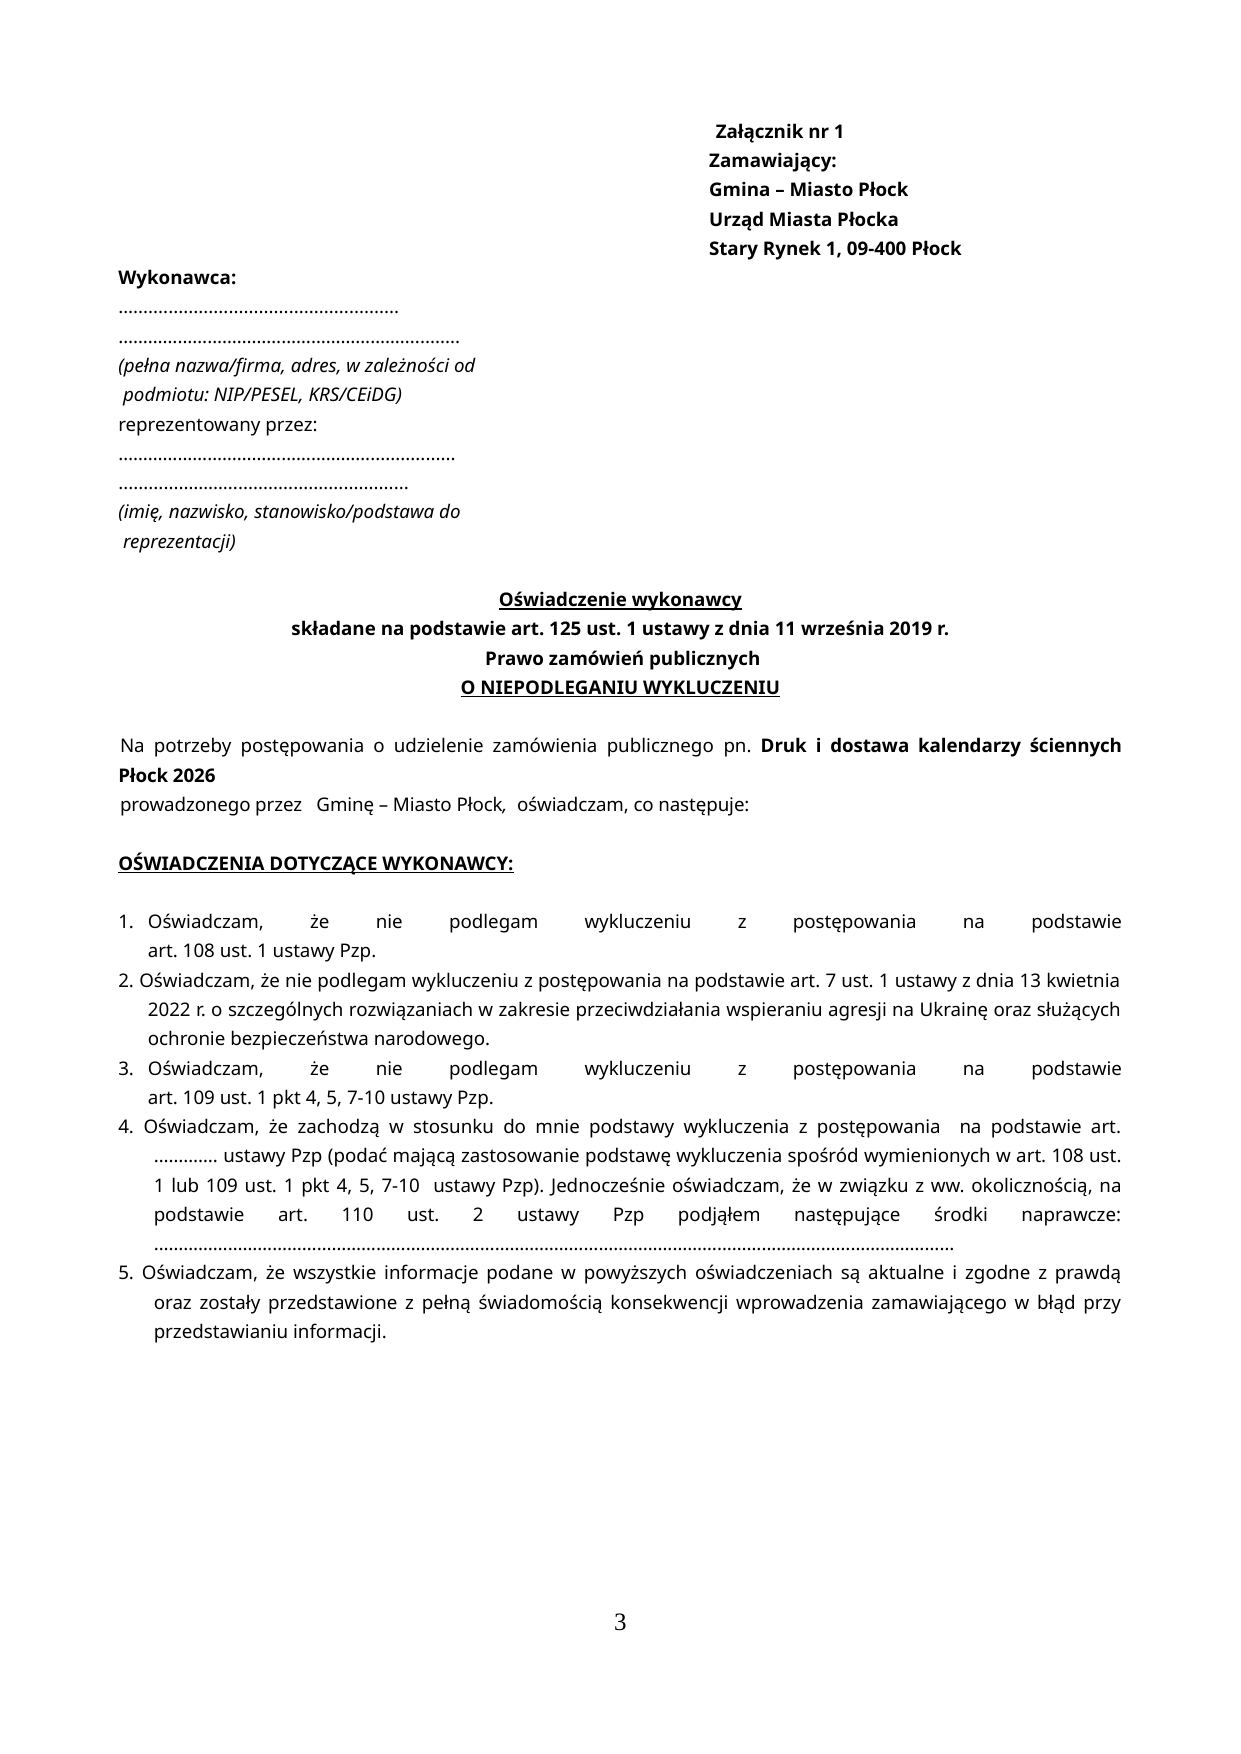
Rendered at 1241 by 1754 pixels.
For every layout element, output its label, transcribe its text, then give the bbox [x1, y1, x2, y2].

text Gmina – Miasto Płock [118, 177, 1122, 202]
text 2. Oświadczam, że nie podlegam wykluczeniu z postępowania na podstawie art. 7 ust. 1 ustawy z dnia 13 kwietnia 2022 r. o szczególnych rozwiązaniach w zakresie przeciwdziałania wspieraniu agresji na Ukrainę oraz służących ochronie bezpieczeństwa narodowego. [118, 967, 1122, 1051]
text podmiotu: NIP/PESEL, KRS/CEiDG) [118, 382, 1122, 407]
text prowadzonego przez Gminę – Miasto Płock, oświadczam, co następuje: [118, 791, 1122, 817]
text Zamawiający: [118, 147, 1122, 173]
text 4. Oświadczam, że zachodzą w stosunku do mnie podstawy wykluczenia z postępowania na podstawie art. …………. ustawy Pzp (podać mającą zastosowanie podstawę wykluczenia spośród wymienionych w art. 108 ust. 1 lub 109 ust. 1 pkt 4, 5, 7-10 ustawy Pzp). Jednocześnie oświadczam, że w związku z ww. okolicznością, na podstawie art. 110 ust. 2 ustawy Pzp podjąłem następujące środki naprawcze: ……………………………………………………………………………………………………………………………………………… [118, 1113, 1122, 1256]
text (pełna nazwa/firma, adres, w zależności od [118, 352, 1122, 378]
text …………………………………………………............ [118, 323, 1122, 348]
text Załącznik nr 1 [118, 118, 1122, 144]
text .............……….................................... [118, 469, 1122, 495]
text składane na podstawie art. 125 ust. 1 ustawy z dnia 11 września 2019 r. [118, 616, 1122, 641]
text 5. Oświadczam, że wszystkie informacje podane w powyższych oświadczeniach są aktualne i zgodne z prawdą oraz zostały przedstawione z pełną świadomością konsekwencji wprowadzenia zamawiającego w błąd przy przedstawianiu informacji. [118, 1260, 1122, 1344]
text reprezentacji) [118, 528, 1122, 553]
text 1. Oświadczam, że nie podlegam wykluczeniu z postępowania na podstawie art. 108 ust. 1 ustawy Pzp. [118, 908, 1122, 963]
text Na potrzeby postępowania o udzielenie zamówienia publicznego pn. Druk i dostawa kalendarzy ściennych Płock 2026 [118, 733, 1122, 788]
text Prawo zamówień publicznych [118, 645, 1122, 671]
text ……………………………………………................. [118, 440, 1122, 466]
text Oświadczenie wykonawcy [118, 586, 1122, 612]
text Urząd Miasta Płocka [118, 206, 1122, 231]
text 3. Oświadczam, że nie podlegam wykluczeniu z postępowania na podstawie art. 109 ust. 1 pkt 4, 5, 7-10 ustawy Pzp. [118, 1055, 1122, 1109]
text …..................................................... [118, 294, 1122, 319]
text reprezentowany przez: [118, 411, 1122, 436]
text Stary Rynek 1, 09-400 Płock [118, 235, 1122, 261]
text (imię, nazwisko, stanowisko/podstawa do [118, 499, 1122, 524]
text O NIEPODLEGANIU WYKLUCZENIU [118, 674, 1122, 700]
text Wykonawca: [118, 264, 1122, 290]
text OŚWIADCZENIA DOTYCZĄCE WYKONAWCY: [118, 850, 1122, 875]
